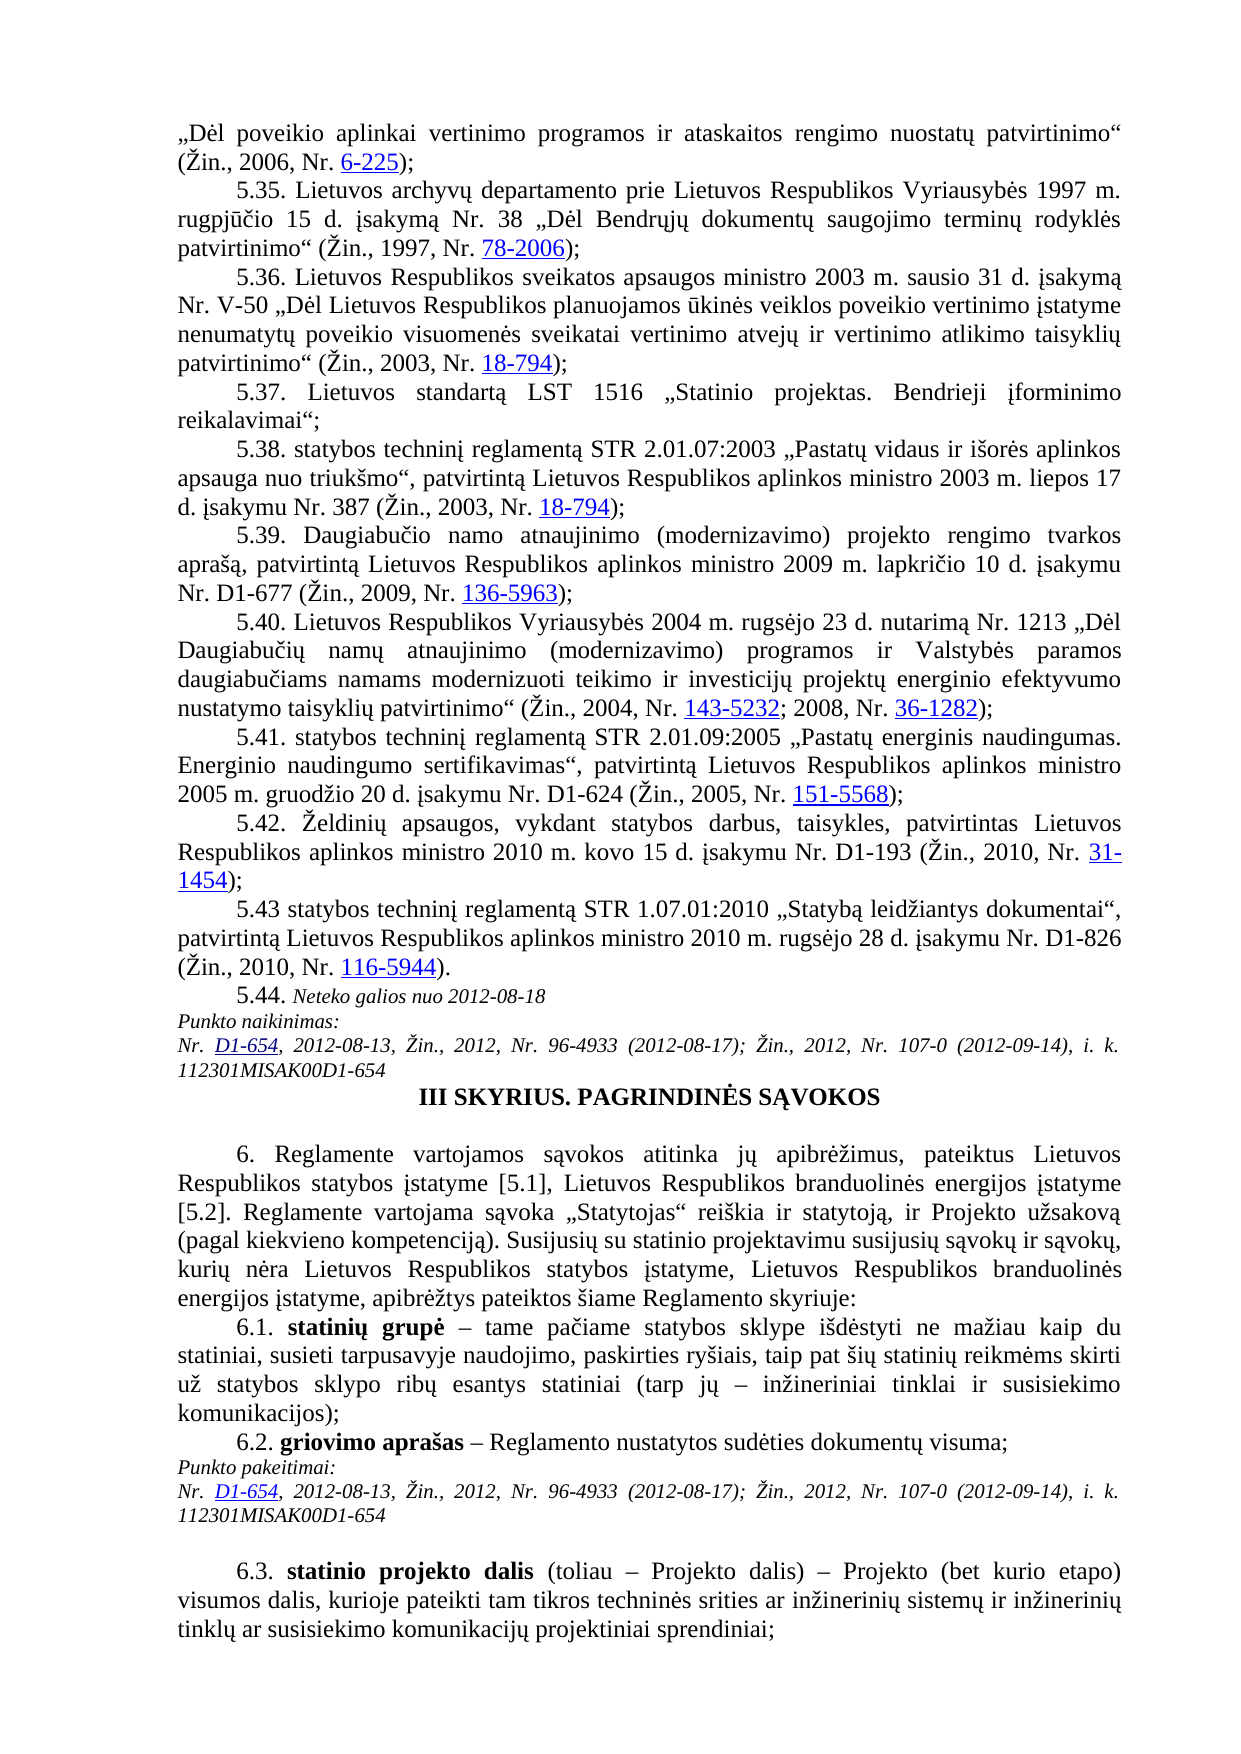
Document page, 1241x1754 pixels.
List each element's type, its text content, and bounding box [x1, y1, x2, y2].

text Punkto pakeitimai: [177, 1455, 1122, 1479]
text 6.3. statinio projekto dalis (toliau – Projekto dalis) – Projekto (bet kurio etapo) visumos dalis, kurioje pateikti tam tikros techninės srities ar inžinerinių sistemų ir inžinerinių tinklų ar susisiekimo komunikacijų projektiniai sprendiniai; [177, 1556, 1122, 1642]
text 5.37. Lietuvos standartą LST 1516 „Statinio projektas. Bendrieji įforminimo reikalavimai“; [177, 377, 1122, 434]
text 5.35. Lietuvos archyvų departamento prie Lietuvos Respublikos Vyriausybės 1997 m. rugpjūčio 15 d. įsakymą Nr. 38 „Dėl Bendrųjų dokumentų saugojimo terminų rodyklės patvirtinimo“ (Žin., 1997, Nr. 78-2006); [177, 176, 1122, 262]
text „Dėl poveikio aplinkai vertinimo programos ir ataskaitos rengimo nuostatų patvirtinimo“ (Žin., 2006, Nr. 6-225); [177, 118, 1122, 176]
text 5.42. Želdinių apsaugos, vykdant statybos darbus, taisykles, patvirtintas Lietuvos Respublikos aplinkos ministro 2010 m. kovo 15 d. įsakymu Nr. D1-193 (Žin., 2010, Nr. 31-1454); [177, 808, 1122, 894]
text 5.44. Neteko galios nuo 2012-08-18 [177, 981, 1122, 1009]
text 5.38. statybos techninį reglamentą STR 2.01.07:2003 „Pastatų vidaus ir išorės aplinkos apsauga nuo triukšmo“, patvirtintą Lietuvos Respublikos aplinkos ministro 2003 m. liepos 17 d. įsakymu Nr. 387 (Žin., 2003, Nr. 18-794); [177, 434, 1122, 521]
text 5.41. statybos techninį reglamentą STR 2.01.09:2005 „Pastatų energinis naudingumas. Energinio naudingumo sertifikavimas“, patvirtintą Lietuvos Respublikos aplinkos ministro 2005 m. gruodžio 20 d. įsakymu Nr. D1-624 (Žin., 2005, Nr. 151-5568); [177, 722, 1122, 808]
text III skyrius. PAGRINDINĖS SĄVOKOS [177, 1082, 1122, 1110]
text Nr. D1-654, 2012-08-13, Žin., 2012, Nr. 96-4933 (2012-08-17); Žin., 2012, Nr. 107-0 (2012-09-14), i. k. 112301MISAK00D1-654 [177, 1033, 1122, 1082]
text 5.40. Lietuvos Respublikos Vyriausybės 2004 m. rugsėjo 23 d. nutarimą Nr. 1213 „Dėl Daugiabučių namų atnaujinimo (modernizavimo) programos ir Valstybės paramos daugiabučiams namams modernizuoti teikimo ir investicijų projektų energinio efektyvumo nustatymo taisyklių patvirtinimo“ (Žin., 2004, Nr. 143-5232; 2008, Nr. 36-1282); [177, 607, 1122, 722]
text Nr. D1-654, 2012-08-13, Žin., 2012, Nr. 96-4933 (2012-08-17); Žin., 2012, Nr. 107-0 (2012-09-14), i. k. 112301MISAK00D1-654 [177, 1479, 1122, 1527]
text 6. Reglamente vartojamos sąvokos atitinka jų apibrėžimus, pateiktus Lietuvos Respublikos statybos įstatyme [5.1], Lietuvos Respublikos branduolinės energijos įstatyme [5.2]. Reglamente vartojama sąvoka „Statytojas“ reiškia ir statytoją, ir Projekto užsakovą (pagal kiekvieno kompetenciją). Susijusių su statinio projektavimu susijusių sąvokų ir sąvokų, kurių nėra Lietuvos Respublikos statybos įstatyme, Lietuvos Respublikos branduolinės energijos įstatyme, apibrėžtys pateiktos šiame Reglamento skyriuje: [177, 1139, 1122, 1312]
text 6.1. statinių grupė – tame pačiame statybos sklype išdėstyti ne mažiau kaip du statiniai, susieti tarpusavyje naudojimo, paskirties ryšiais, taip pat šių statinių reikmėms skirti už statybos sklypo ribų esantys statiniai (tarp jų – inžineriniai tinklai ir susisiekimo komunikacijos); [177, 1312, 1122, 1427]
text 5.36. Lietuvos Respublikos sveikatos apsaugos ministro 2003 m. sausio 31 d. įsakymą Nr. V-50 „Dėl Lietuvos Respublikos planuojamos ūkinės veiklos poveikio vertinimo įstatyme nenumatytų poveikio visuomenės sveikatai vertinimo atvejų ir vertinimo atlikimo taisyklių patvirtinimo“ (Žin., 2003, Nr. 18-794); [177, 262, 1122, 377]
text 6.2. griovimo aprašas – Reglamento nustatytos sudėties dokumentų visuma; [177, 1427, 1122, 1455]
text 5.43 statybos techninį reglamentą STR 1.07.01:2010 „Statybą leidžiantys dokumentai“, patvirtintą Lietuvos Respublikos aplinkos ministro 2010 m. rugsėjo 28 d. įsakymu Nr. D1-826 (Žin., 2010, Nr. 116-5944). [177, 894, 1122, 981]
text Punkto naikinimas: [177, 1009, 1122, 1033]
text 5.39. Daugiabučio namo atnaujinimo (modernizavimo) projekto rengimo tvarkos aprašą, patvirtintą Lietuvos Respublikos aplinkos ministro 2009 m. lapkričio 10 d. įsakymu Nr. D1-677 (Žin., 2009, Nr. 136-5963); [177, 521, 1122, 607]
